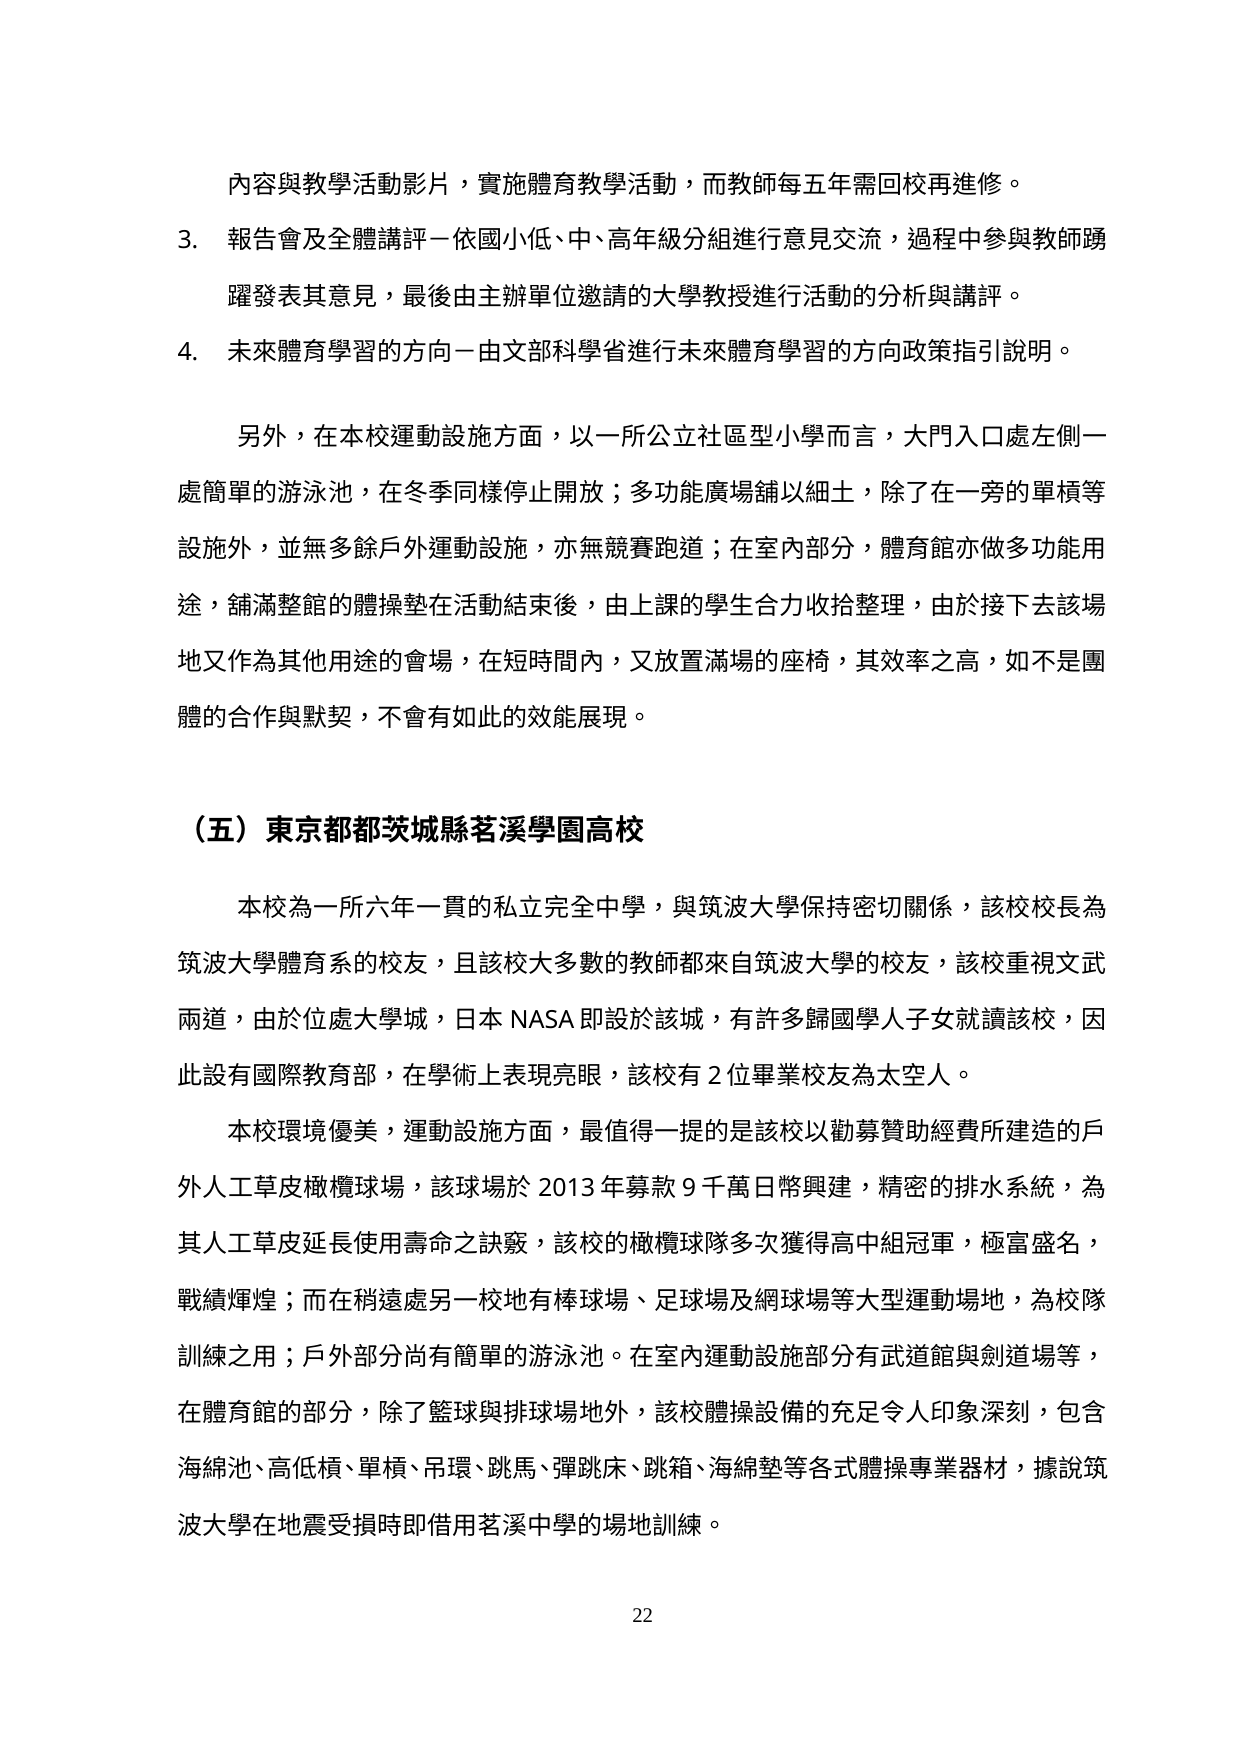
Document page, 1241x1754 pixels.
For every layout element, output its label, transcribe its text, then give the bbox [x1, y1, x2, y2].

text 本校為一所六年一貫的私立完全中學，與筑波大學保持密切關係，該校校長為筑波大學體育系的校友，且該校大多數的教師都來自筑波大學的校友，該校重視文武兩道，由於位處大學城，日本NASA即設於該城，有許多歸國學人子女就讀該校，因此設有國際教育部，在學術上表現亮眼，該校有2位畢業校友為太空人。 [177, 886, 1107, 1093]
list 未來體育學習的方向－由文部科學省進行未來體育學習的方向政策指引說明。 [177, 331, 1107, 368]
list 內容與教學活動影片，實施體育教學活動，而教師每五年需回校再進修。 [177, 163, 1107, 201]
text （五）東京都都茨城縣茗溪學園高校 [177, 790, 1107, 865]
text 另外，在本校運動設施方面，以一所公立社區型小學而言，大門入口處左側一處簡單的游泳池，在冬季同樣停止開放；多功能廣場舖以細土，除了在一旁的單槓等設施外，並無多餘戶外運動設施，亦無競賽跑道；在室內部分，體育館亦做多功能用途，舖滿整館的體操墊在活動結束後，由上課的學生合力收拾整理，由於接下去該場地又作為其他用途的會場，在短時間內，又放置滿場的座椅，其效率之高，如不是團體的合作與默契，不會有如此的效能展現。 [177, 416, 1107, 734]
text 本校環境優美，運動設施方面，最值得一提的是該校以勸募贊助經費所建造的戶外人工草皮橄欖球場，該球場於2013年募款9千萬日幣興建，精密的排水系統，為其人工草皮延長使用壽命之訣竅，該校的橄欖球隊多次獲得高中組冠軍，極富盛名，戰績煇煌；而在稍遠處另一校地有棒球場、足球場及網球場等大型運動場地，為校隊訓練之用；戶外部分尚有簡單的游泳池。在室內運動設施部分有武道館與劍道場等，在體育館的部分，除了籃球與排球場地外，該校體操設備的充足令人印象深刻，包含海綿池、高低槓、單槓、吊環、跳馬、彈跳床、跳箱、海綿墊等各式體操專業器材，據說筑波大學在地震受損時即借用茗溪中學的場地訓練。 [177, 1111, 1107, 1542]
list 報告會及全體講評－依國小低、中、高年級分組進行意見交流，過程中參與教師踴躍發表其意見，最後由主辦單位邀請的大學教授進行活動的分析與講評。 [177, 219, 1107, 313]
